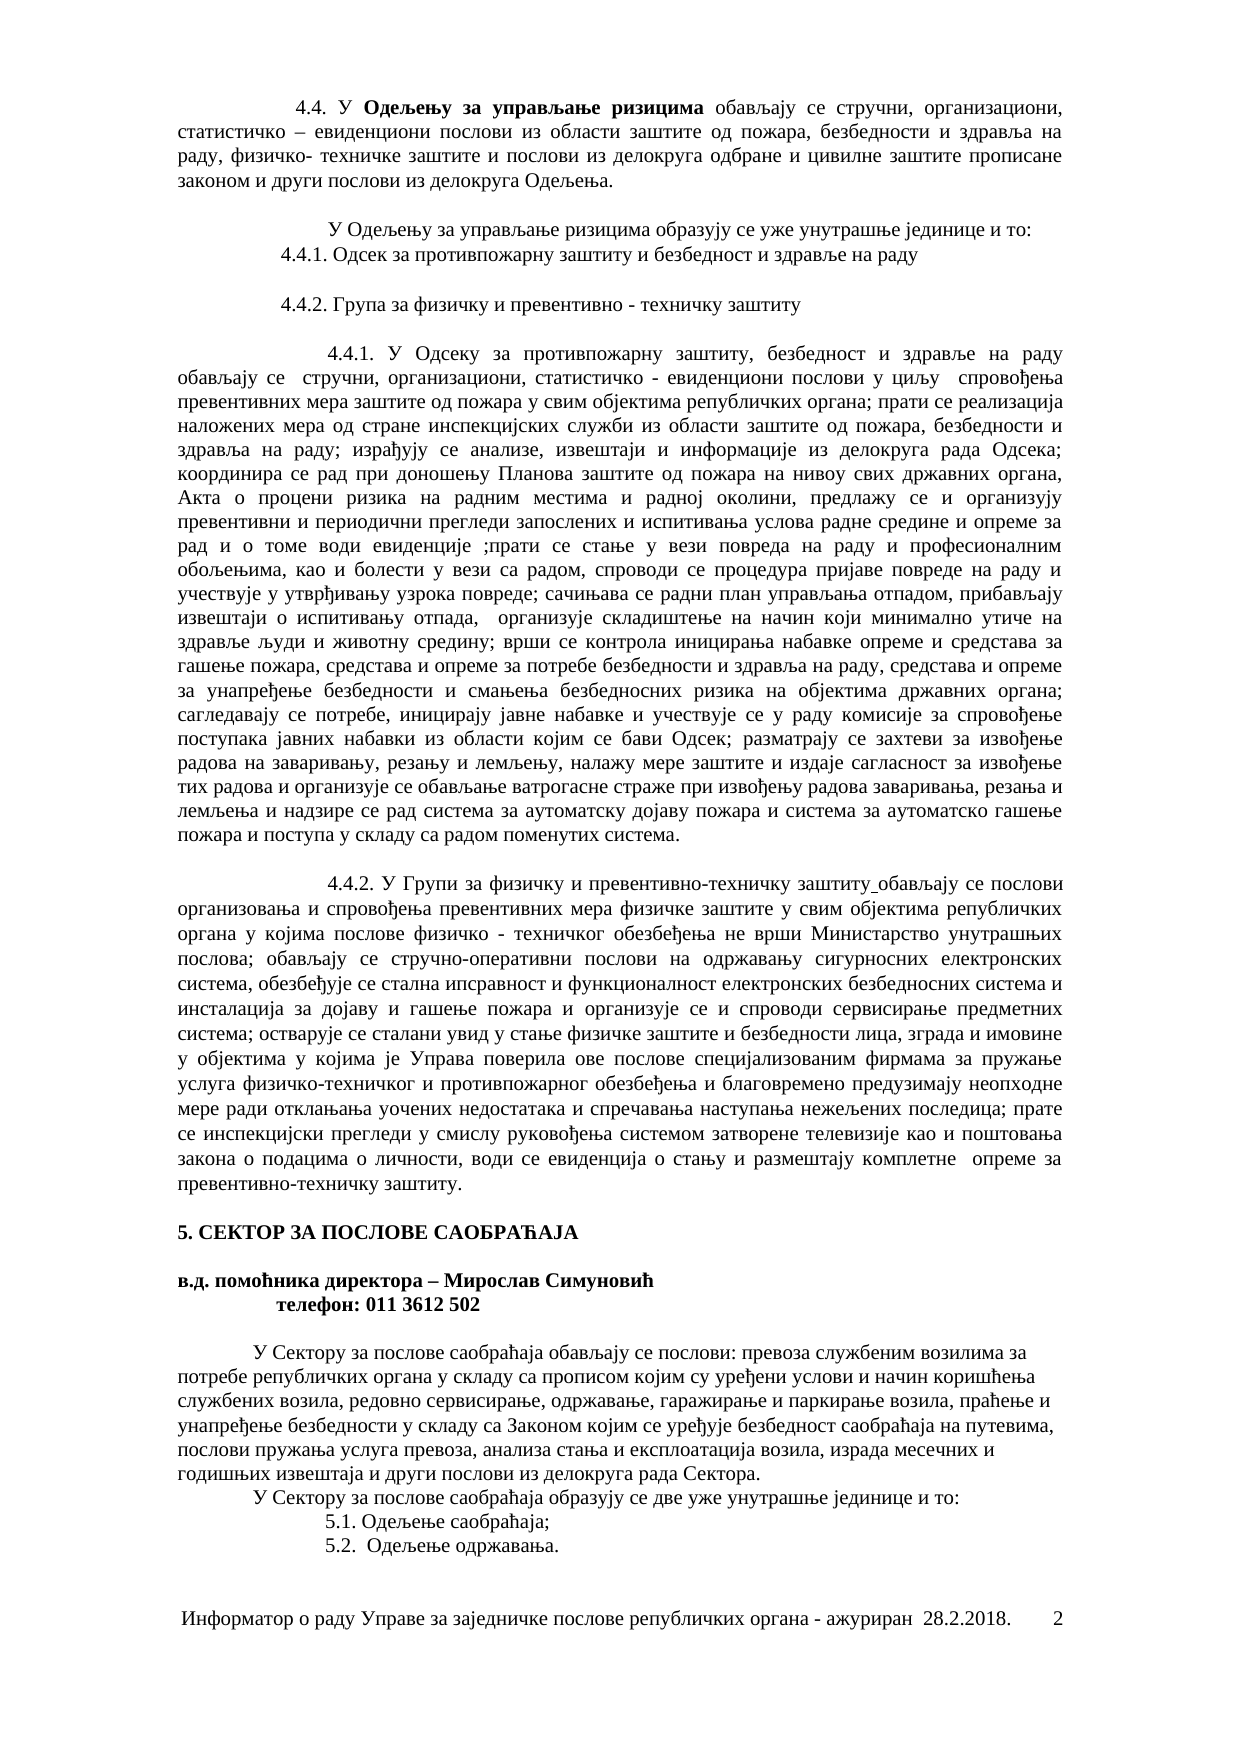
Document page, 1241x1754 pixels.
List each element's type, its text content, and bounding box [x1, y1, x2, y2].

text 4.4.2. У Групи за физичку и превентивно-техничку заштиту обављају се послови организовања и спровођења превентивних мера физичке заштите у свим објектима републичких органа у којима послове физичко - техничког обезбеђења не врши Министарство унутрашњих послова; обављају се стручно-оперативни послови на одржавању сигурносних електронских система, обезбеђује се стална ипсравност и функционалност електронских безбедносних система и инсталација за дојаву и гашење пожара и организује се и спроводи сервисирање предметних система; остварује се сталани увид у стање физичке заштите и безбедности лица, зграда и имовине у објектима у којима је Управа поверила ове послове специјализованим фирмама за пружање услуга физичко-техничког и противпожарног обезбеђења и благовремено предузимају неопходне мере ради отклањања уочених недостатака и спречавања наступања нежељених последица; прате се инспекцијски прегледи у смислу руковођења системом затворене телевизије као и поштовања закона о подацима о личности, води се евиденција о стању и размештају комплетне опреме за превентивно-техничку заштиту. [177, 870, 1063, 1195]
text 4.4. У Одељењу за управљање ризицима обављају се стручни, организациони, статистичко – евиденциони послови из области заштите од пожара, безбедности и здравља на раду, физичко- техничке заштите и послови из делокруга одбране и цивилне заштите прописане законом и други послови из делокруга Одељења. [177, 95, 1063, 192]
text 5.1. Одељење саобраћаја; [177, 1509, 1063, 1533]
text 4.4.2. Група за физичку и превентивно - техничку заштиту [177, 291, 1063, 316]
text 5. СЕКТОР ЗА ПОСЛОВЕ САОБРАЋАЈА [177, 1220, 1063, 1244]
text 4.4.1. У Одсеку за противпожарну заштиту, безбедност и здравље на раду обављају се стручни, организациони, статистичко - евиденциони послови у циљу спровођења превентивних мера заштите од пожара у свим објектима републичких органа; прати се реализација наложених мера од стране инспекцијских служби из области заштите од пожара, безбедности и здравља на раду; израђују се анализе, извештаји и информације из делокруга рада Одсека; координира се рад при доношењу Планова заштите од пожара на нивоу свих државних органа, Акта о процени ризика на радним местима и радној околини, предлажу се и организују превентивни и периодични прегледи запослених и испитивања услова радне средине и опреме за рад и о томе води евиденције ;прати се стање у вези повреда на раду и професионалним обољењима, као и болести у вези са радом, спроводи се процедура пријаве повреде на раду и учествује у утврђивању узрока повреде; сачињава се радни план управљања отпадом, прибављају извештаји о испитивању отпада, организује складиштење на начин који минимално утиче на здравље људи и животну средину; врши се контрола иницирања набавке опреме и средстава за гашење пожара, средстава и опреме за потребе безбедности и здравља на раду, средстава и опреме за унапређење безбедности и смањења безбедносних ризика на објектима државних органа; сагледавају се потребе, иницирају јавне набавке и учествује се у раду комисије за спровођење поступака јавних набавки из области којим се бави Одсек; разматрају се захтеви за извођење радова на заваривању, резању и лемљењу, налажу мере заштите и издаје сагласност за извођење тих радова и организује се обављање ватрогасне страже при извођењу радова заваривања, резања и лемљења и надзире се рад система за аутоматску дојаву пожара и система за аутоматско гашење пожара и поступа у складу са радом поменутих система. [177, 341, 1063, 846]
text У Одељењу за управљање ризицима образују се уже унутрашње јединице и то: [177, 216, 1063, 241]
text телефон: 011 3612 502 [177, 1292, 1063, 1316]
text У Сектору за послове саобраћаја обављају се послови: превоза службеним возилима за потребе републичких органа у складу са прописом којим су уређени услови и начин коришћења службених возила, редовно сервисирање, одржавање, гаражирање и паркирање возила, праћење и унапређење безбедности у складу са Законом којим се уређује безбедност саобраћаја на путевима, послови пружања услуга превоза, анализа стања и експлоатација возила, израда месечних и годишњих извештаја и други послови из делокруга рада Сектора. [177, 1340, 1063, 1485]
text 5.2. Одељење одржавања. [177, 1533, 1063, 1557]
text У Сектору за послове саобраћаја образују се две уже унутрашње јединице и то: [177, 1485, 1063, 1509]
text в.д. помоћника директора – Мирослав Симуновић [177, 1268, 1063, 1292]
text 4.4.1. Одсек за противпожарну заштиту и безбедност и здравље на раду [177, 241, 1063, 266]
